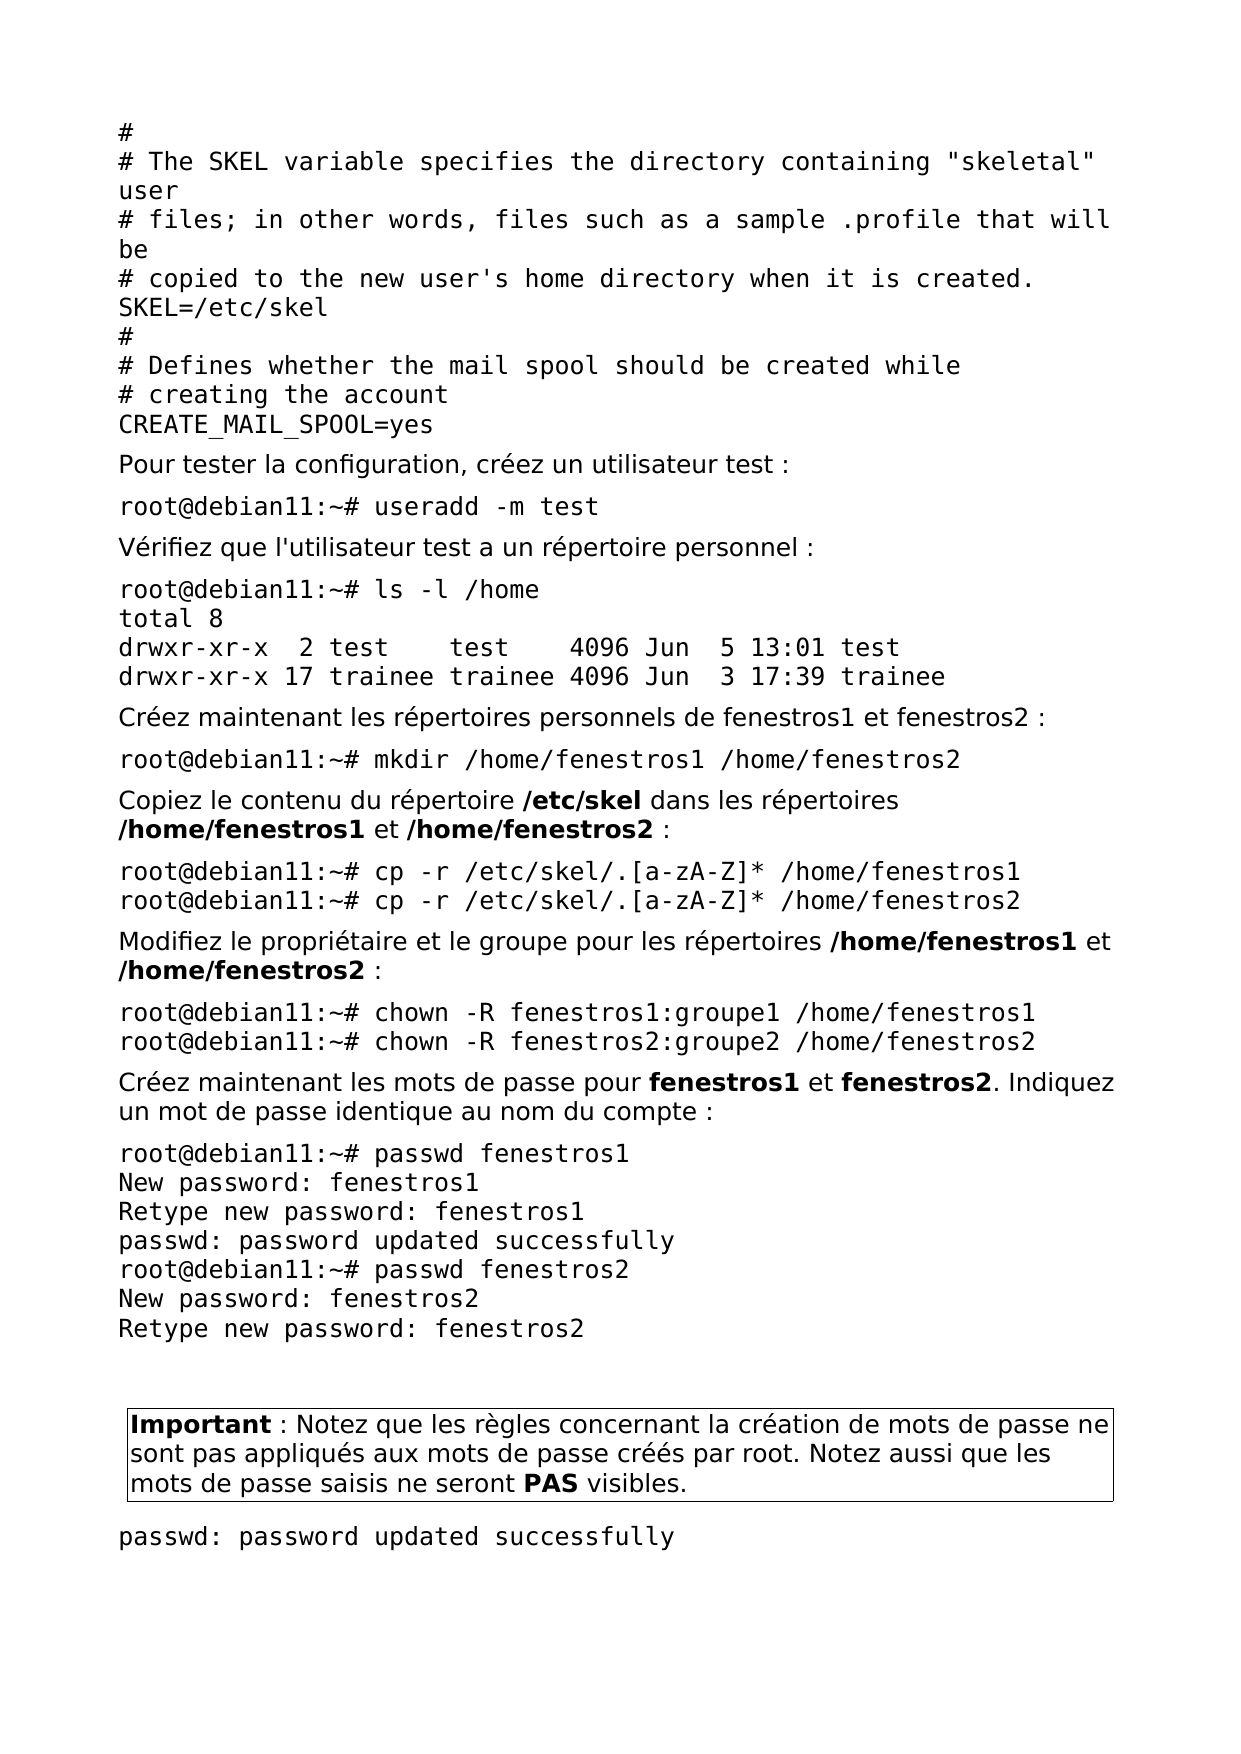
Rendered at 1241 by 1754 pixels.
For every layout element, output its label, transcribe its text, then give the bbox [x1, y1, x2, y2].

text # # The SKEL variable specifies the directory containing "skeletal" user # files; in other words, files such as a sample .profile that will be # copied to the new user's home directory when it is created. SKEL=/etc/skel # # Defines whether the mail spool should be created while # creating the account CREATE_MAIL_SPOOL=yes [118, 118, 1122, 439]
text Pour tester la configuration, créez un utilisateur test : [118, 451, 1122, 480]
text Modifiez le propriétaire et le groupe pour les répertoires /home/fenestros1 et /home/fenestros2 : [118, 927, 1122, 985]
text passwd: password updated successfully [118, 1510, 1122, 1551]
text Vérifiez que l'utilisateur test a un répertoire personnel : [118, 533, 1122, 562]
table_header Important : Notez que les règles concernant la création de mots de passe ne sont pas appliqués aux mots de passe créés par root. Notez aussi que les mots de passe saisis ne seront PAS visibles. [128, 1409, 1113, 1501]
text root@debian11:~# mkdir /home/fenestros1 /home/fenestros2 [118, 745, 1122, 774]
text root@debian11:~# chown -R fenestros1:groupe1 /home/fenestros1 root@debian11:~# chown -R fenestros2:groupe2 /home/fenestros2 [118, 998, 1122, 1056]
text root@debian11:~# cp -r /etc/skel/.[a-zA-Z]* /home/fenestros1 root@debian11:~# cp -r /etc/skel/.[a-zA-Z]* /home/fenestros2 [118, 857, 1122, 915]
text Créez maintenant les répertoires personnels de fenestros1 et fenestros2 : [118, 703, 1122, 733]
text Copiez le contenu du répertoire /etc/skel dans les répertoires /home/fenestros1 et /home/fenestros2 : [118, 786, 1122, 844]
text root@debian11:~# useradd -m test [118, 492, 1122, 522]
text root@debian11:~# passwd fenestros1 New password: fenestros1 Retype new password: fenestros1 passwd: password updated successfully root@debian11:~# passwd fenestros2 New password: fenestros2 Retype new password: fenestros2 [118, 1139, 1122, 1384]
text root@debian11:~# ls -l /home total 8 drwxr-xr-x 2 test test 4096 Jun 5 13:01 test drwxr-xr-x 17 trainee trainee 4096 Jun 3 17:39 trainee [118, 575, 1122, 692]
text Créez maintenant les mots de passe pour fenestros1 et fenestros2. Indiquez un mot de passe identique au nom du compte : [118, 1068, 1122, 1126]
